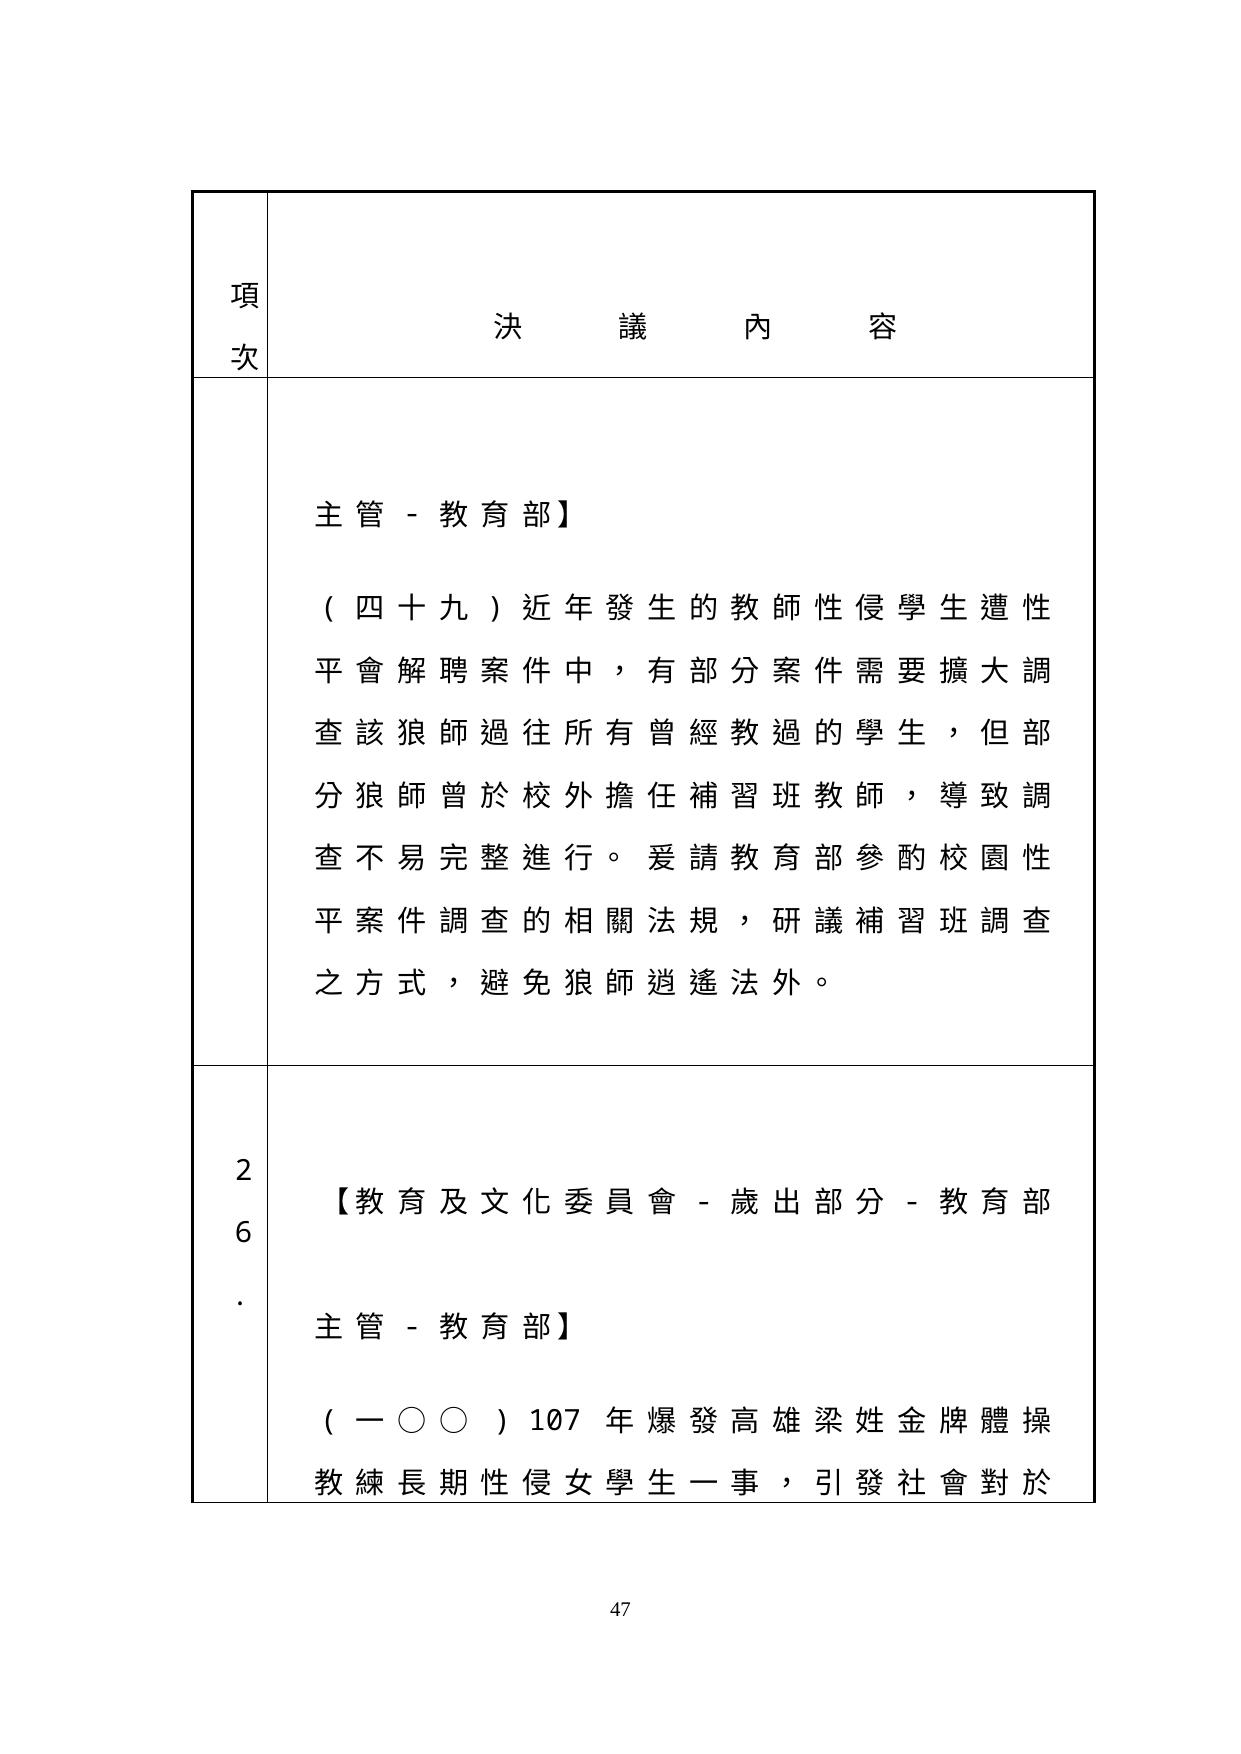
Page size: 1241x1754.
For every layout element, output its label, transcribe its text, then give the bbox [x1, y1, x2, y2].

table_cell [194, 378, 267, 1064]
table_cell 26. [194, 1066, 267, 1502]
table_cell 主管-教育部】 (四十九)近年發生的教師性侵學生遭性平會解聘案件中，有部分案件需要擴大調查該狼師過往所有曾經教過的學生，但部分狼師曾於校外擔任補習班教師，導致調查不易完整進行。爰請教育部參酌校園性平案件調查的相關法規，研議補習班調查之方式，避免狼師逍遙法外。 [268, 378, 1093, 1064]
table_cell 【教育及文化委員會-歲出部分-教育部主管-教育部】 (一○○) 107年爆發高雄梁姓金牌體操教練長期性侵女學生一事，引發社會對於 [268, 1066, 1093, 1502]
table_header 項次 [194, 193, 267, 377]
table_header 決 議 內 容 [268, 193, 1093, 377]
